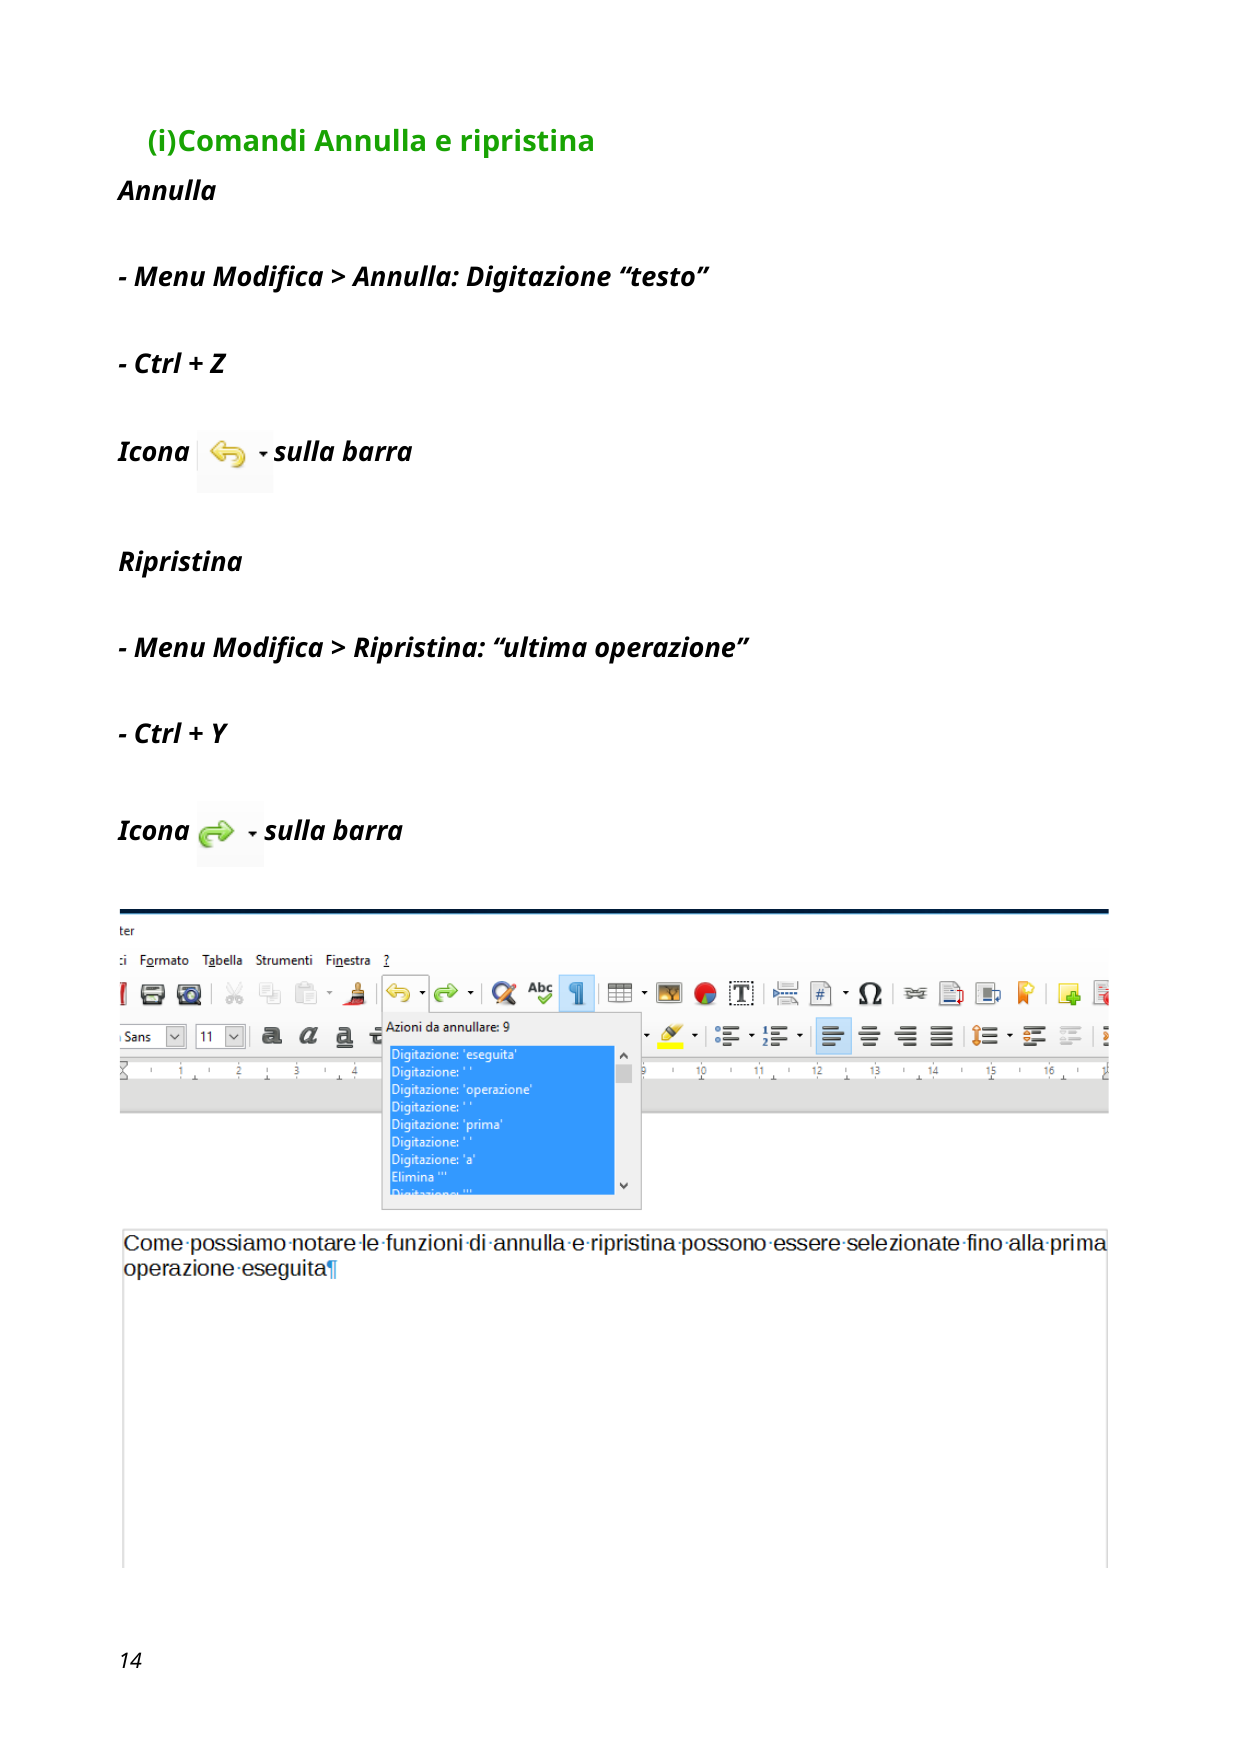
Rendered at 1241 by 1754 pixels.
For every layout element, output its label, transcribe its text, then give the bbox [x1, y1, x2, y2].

picture [196, 801, 264, 867]
text sulla barra [274, 430, 1122, 493]
text - Ctrl + Z [118, 344, 1122, 381]
subtitle Comandi Annulla e ripristina [148, 120, 1122, 160]
text Icona [118, 801, 196, 867]
text Ripristina [118, 542, 1122, 579]
text sulla barra [264, 801, 1122, 867]
text Annulla [118, 172, 1122, 208]
picture [196, 430, 274, 493]
text - Ctrl + Y [118, 715, 1122, 752]
picture [119, 909, 1109, 1568]
text Icona [118, 430, 196, 493]
text - Menu Modifica > Ripristina: “ultima operazione” [118, 628, 1122, 665]
text - Menu Modifica > Annulla: Digitazione “testo” [118, 258, 1122, 295]
